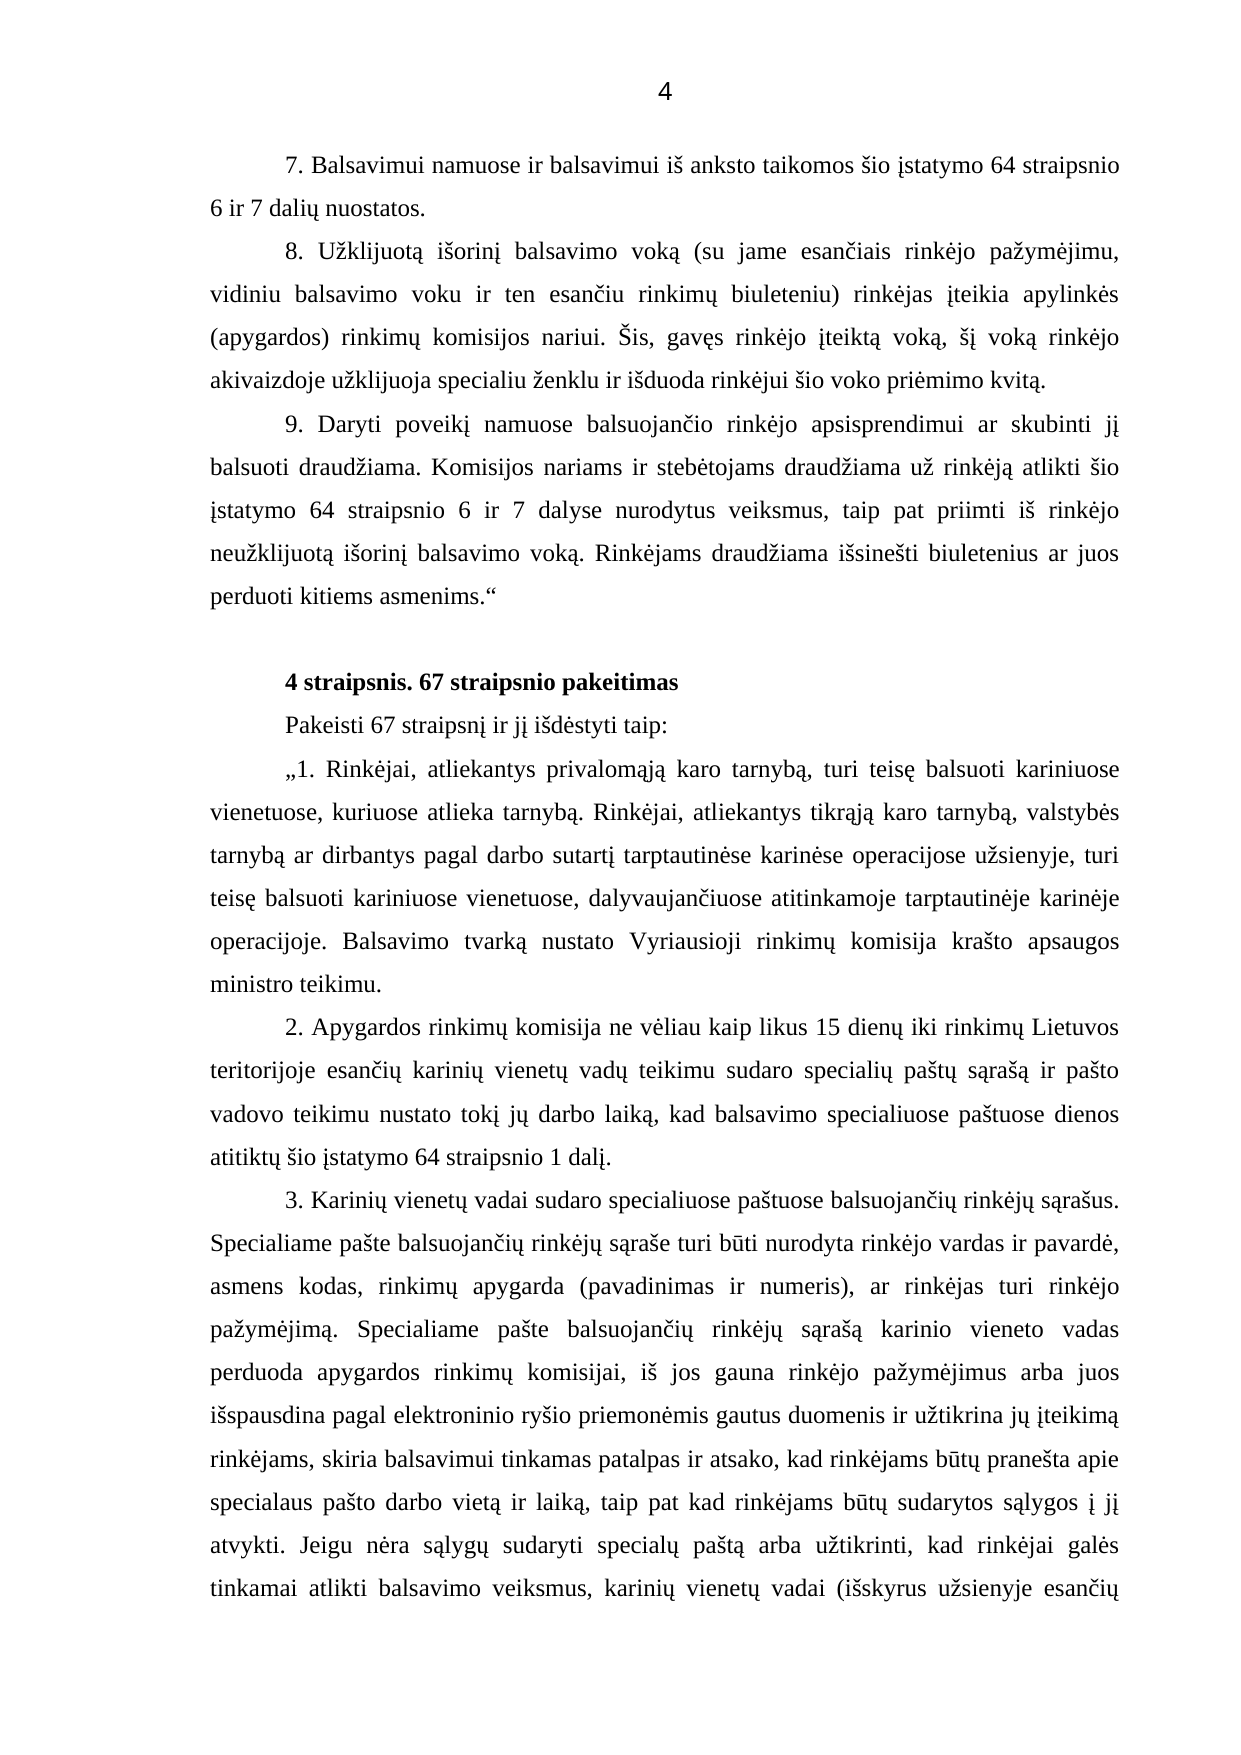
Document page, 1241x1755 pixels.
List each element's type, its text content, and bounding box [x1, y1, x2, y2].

text 9. Daryti poveikį namuose balsuojančio rinkėjo apsisprendimui ar skubinti jį balsuoti draudžiama. Komisijos nariams ir stebėtojams draudžiama už rinkėją atlikti šio įstatymo 64 straipsnio 6 ir 7 dalyse nurodytus veiksmus, taip pat priimti iš rinkėjo neužklijuotą išorinį balsavimo voką. Rinkėjams draudžiama išsinešti biuletenius ar juos perduoti kitiems asmenims.“ [210, 409, 1120, 610]
text „1. Rinkėjai, atliekantys privalomąją karo tarnybą, turi teisę balsuoti kariniuose vienetuose, kuriuose atlieka tarnybą. Rinkėjai, atliekantys tikrąją karo tarnybą, valstybės tarnybą ar dirbantys pagal darbo sutartį tarptautinėse karinėse operacijose užsienyje, turi teisę balsuoti kariniuose vienetuose, dalyvaujančiuose atitinkamoje tarptautinėje karinėje operacijoje. Balsavimo tvarką nustato Vyriausioji rinkimų komisija krašto apsaugos ministro teikimu. [210, 754, 1120, 998]
text 2. Apygardos rinkimų komisija ne vėliau kaip likus 15 dienų iki rinkimų Lietuvos teritorijoje esančių karinių vienetų vadų teikimu sudaro specialių paštų sąrašą ir pašto vadovo teikimu nustato tokį jų darbo laiką, kad balsavimo specialiuose paštuose dienos atitiktų šio įstatymo 64 straipsnio 1 dalį. [210, 1012, 1120, 1171]
text 7. Balsavimui namuose ir balsavimui iš anksto taikomos šio įstatymo 64 straipsnio 6 ir 7 dalių nuostatos. [210, 150, 1120, 222]
text 3. Karinių vienetų vadai sudaro specialiuose paštuose balsuojančių rinkėjų sąrašus. Specialiame pašte balsuojančių rinkėjų sąraše turi būti nurodyta rinkėjo vardas ir pavardė, asmens kodas, rinkimų apygarda (pavadinimas ir numeris), ar rinkėjas turi rinkėjo pažymėjimą. Specialiame pašte balsuojančių rinkėjų sąrašą karinio vieneto vadas perduoda apygardos rinkimų komisijai, iš jos gauna rinkėjo pažymėjimus arba juos išspausdina pagal elektroninio ryšio priemonėmis gautus duomenis ir užtikrina jų įteikimą rinkėjams, skiria balsavimui tinkamas patalpas ir atsako, kad rinkėjams būtų pranešta apie specialaus pašto darbo vietą ir laiką, taip pat kad rinkėjams būtų sudarytos sąlygos į jį atvykti. Jeigu nėra sąlygų sudaryti specialų paštą arba užtikrinti, kad rinkėjai galės tinkamai atlikti balsavimo veiksmus, karinių vienetų vadai (išskyrus užsienyje esančių [210, 1185, 1120, 1602]
text 4 straipsnis. 67 straipsnio pakeitimas [210, 667, 1120, 696]
text Pakeisti 67 straipsnį ir jį išdėstyti taip: [210, 711, 1120, 739]
text 8. Užklijuotą išorinį balsavimo voką (su jame esančiais rinkėjo pažymėjimu, vidiniu balsavimo voku ir ten esančiu rinkimų biuleteniu) rinkėjas įteikia apylinkės (apygardos) rinkimų komisijos nariui. Šis, gavęs rinkėjo įteiktą voką, šį voką rinkėjo akivaizdoje užklijuoja specialiu ženklu ir išduoda rinkėjui šio voko priėmimo kvitą. [210, 236, 1120, 394]
